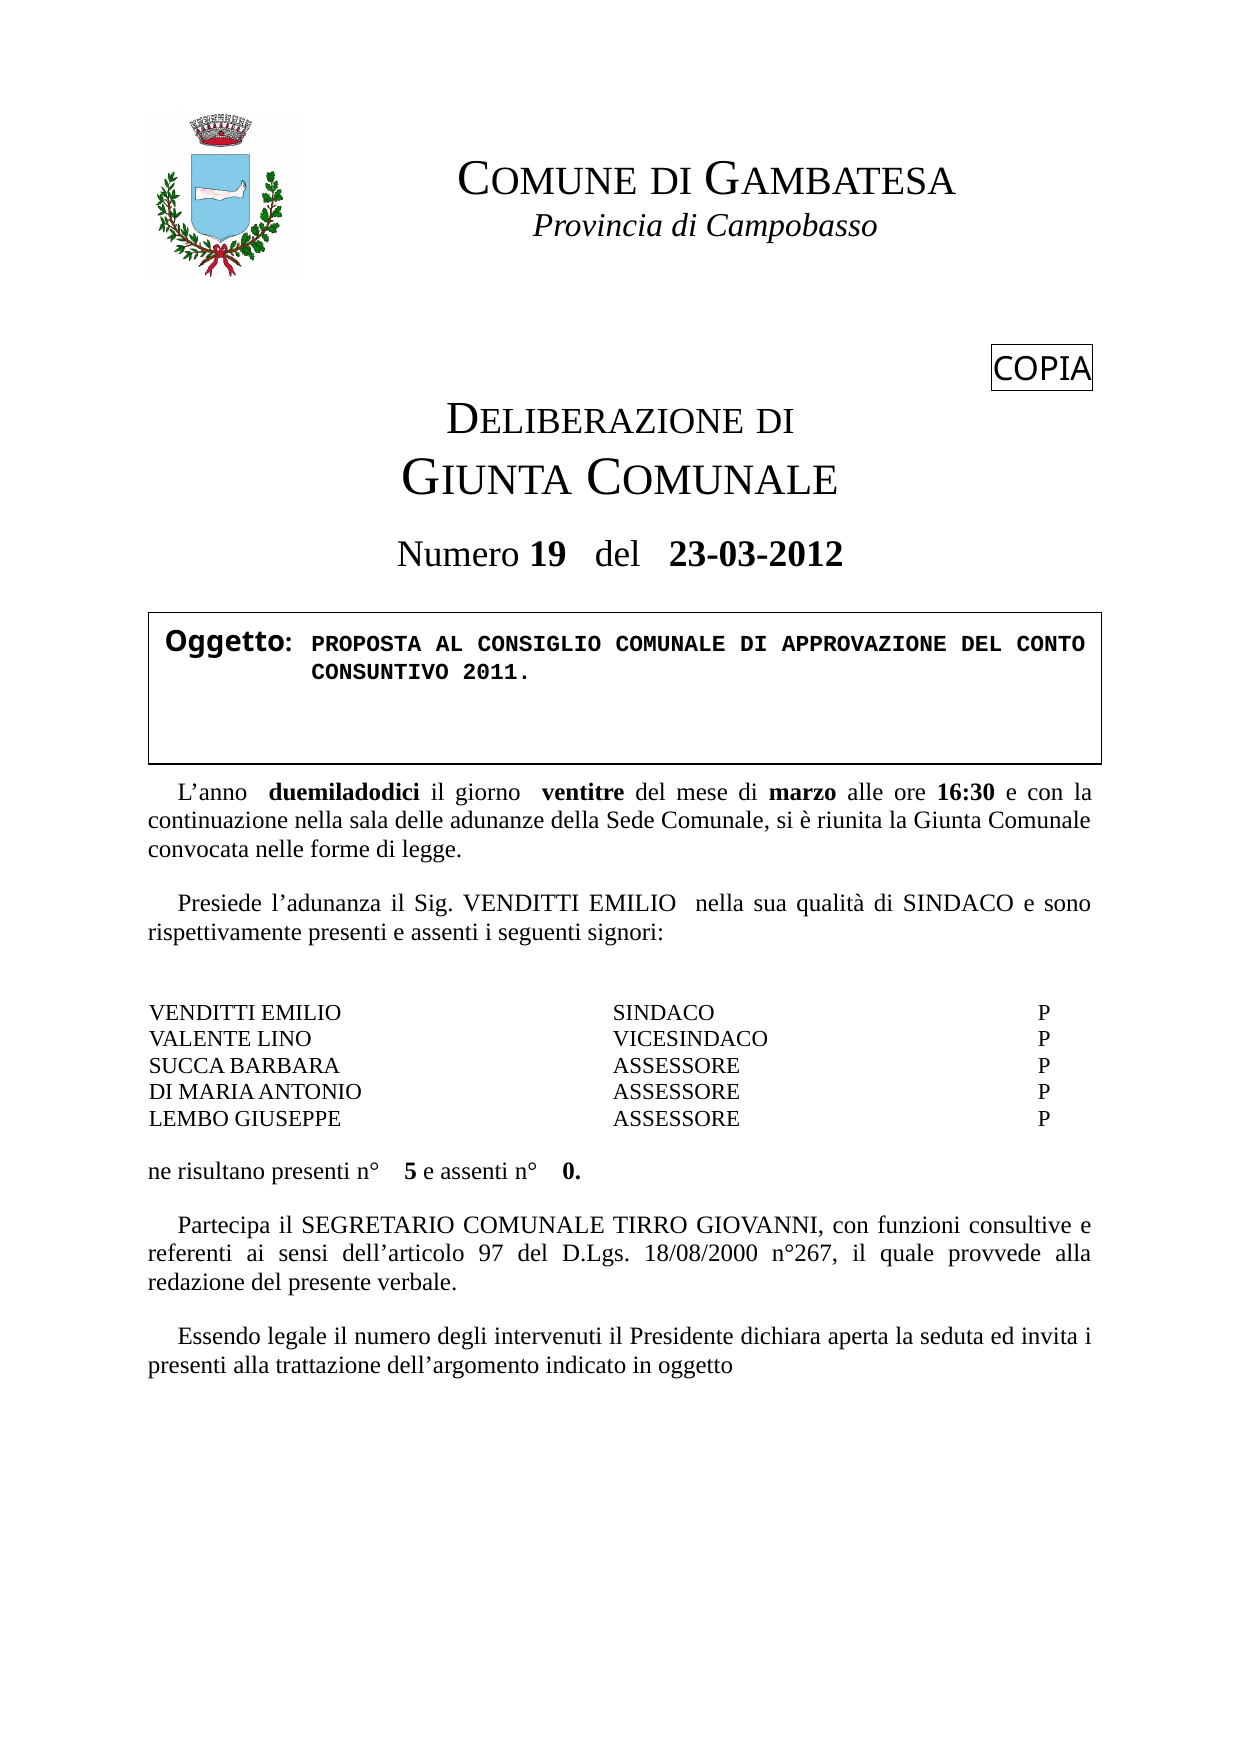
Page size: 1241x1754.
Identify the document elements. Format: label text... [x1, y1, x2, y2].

table_cell LEMBO GIUSEPPE [141, 1105, 605, 1131]
text Giunta Comunale [148, 444, 1092, 506]
text L’anno duemiladodici il giorno ventitre del mese di marzo alle ore 16:30 e con la continuazione nella sala delle adunanze della Sede Comunale, si è riunita la Giunta Comunale convocata nelle forme di legge. [148, 765, 1092, 863]
table_cell SUCCA BARBARA [141, 1052, 605, 1078]
table_cell P [989, 1052, 1099, 1078]
text Deliberazione di [148, 391, 1092, 444]
table_cell ASSESSORE [605, 1105, 989, 1131]
table_cell P [989, 1026, 1099, 1052]
table_header SINDACO [605, 999, 989, 1026]
table_header P [989, 999, 1099, 1026]
table_cell VICESINDACO [605, 1026, 989, 1052]
text Comune di Gambatesa [303, 148, 1092, 205]
table_cell ASSESSORE [605, 1078, 989, 1104]
text COPIA [148, 343, 1092, 391]
text [149, 613, 1101, 763]
table_cell P [989, 1105, 1099, 1131]
text Partecipa il SEGRETARIO COMUNALE TIRRO GIOVANNI, con funzioni consultive e referenti ai sensi dell’articolo 97 del D.Lgs. 18/08/2000 n°267, il quale provvede alla redazione del presente verbale. [148, 1210, 1092, 1296]
text Oggetto: PROPOSTA AL CONSIGLIO COMUNALE DI APPROVAZIONE DEL CONTO CONSUNTIVO 2011. [164, 621, 1086, 686]
table_cell P [989, 1078, 1099, 1104]
table_cell ASSESSORE [605, 1052, 989, 1078]
picture [147, 110, 303, 282]
text Provincia di Campobasso [303, 205, 1092, 243]
table_cell VALENTE LINO [141, 1026, 605, 1052]
text Presiede l’adunanza il Sig. VENDITTI EMILIO nella sua qualità di SINDACO e sono rispettivamente presenti e assenti i seguenti signori: [148, 888, 1092, 945]
text Essendo legale il numero degli intervenuti il Presidente dichiara aperta la seduta ed invita i presenti alla trattazione dell’argomento indicato in oggetto [148, 1321, 1092, 1378]
table_header VENDITTI EMILIO [141, 999, 605, 1026]
text ne risultano presenti n° 5 e assenti n° 0. [148, 1156, 1092, 1185]
table_cell DI MARIA ANTONIO [141, 1078, 605, 1104]
text Numero 19 del 23-03-2012 [148, 531, 1092, 574]
